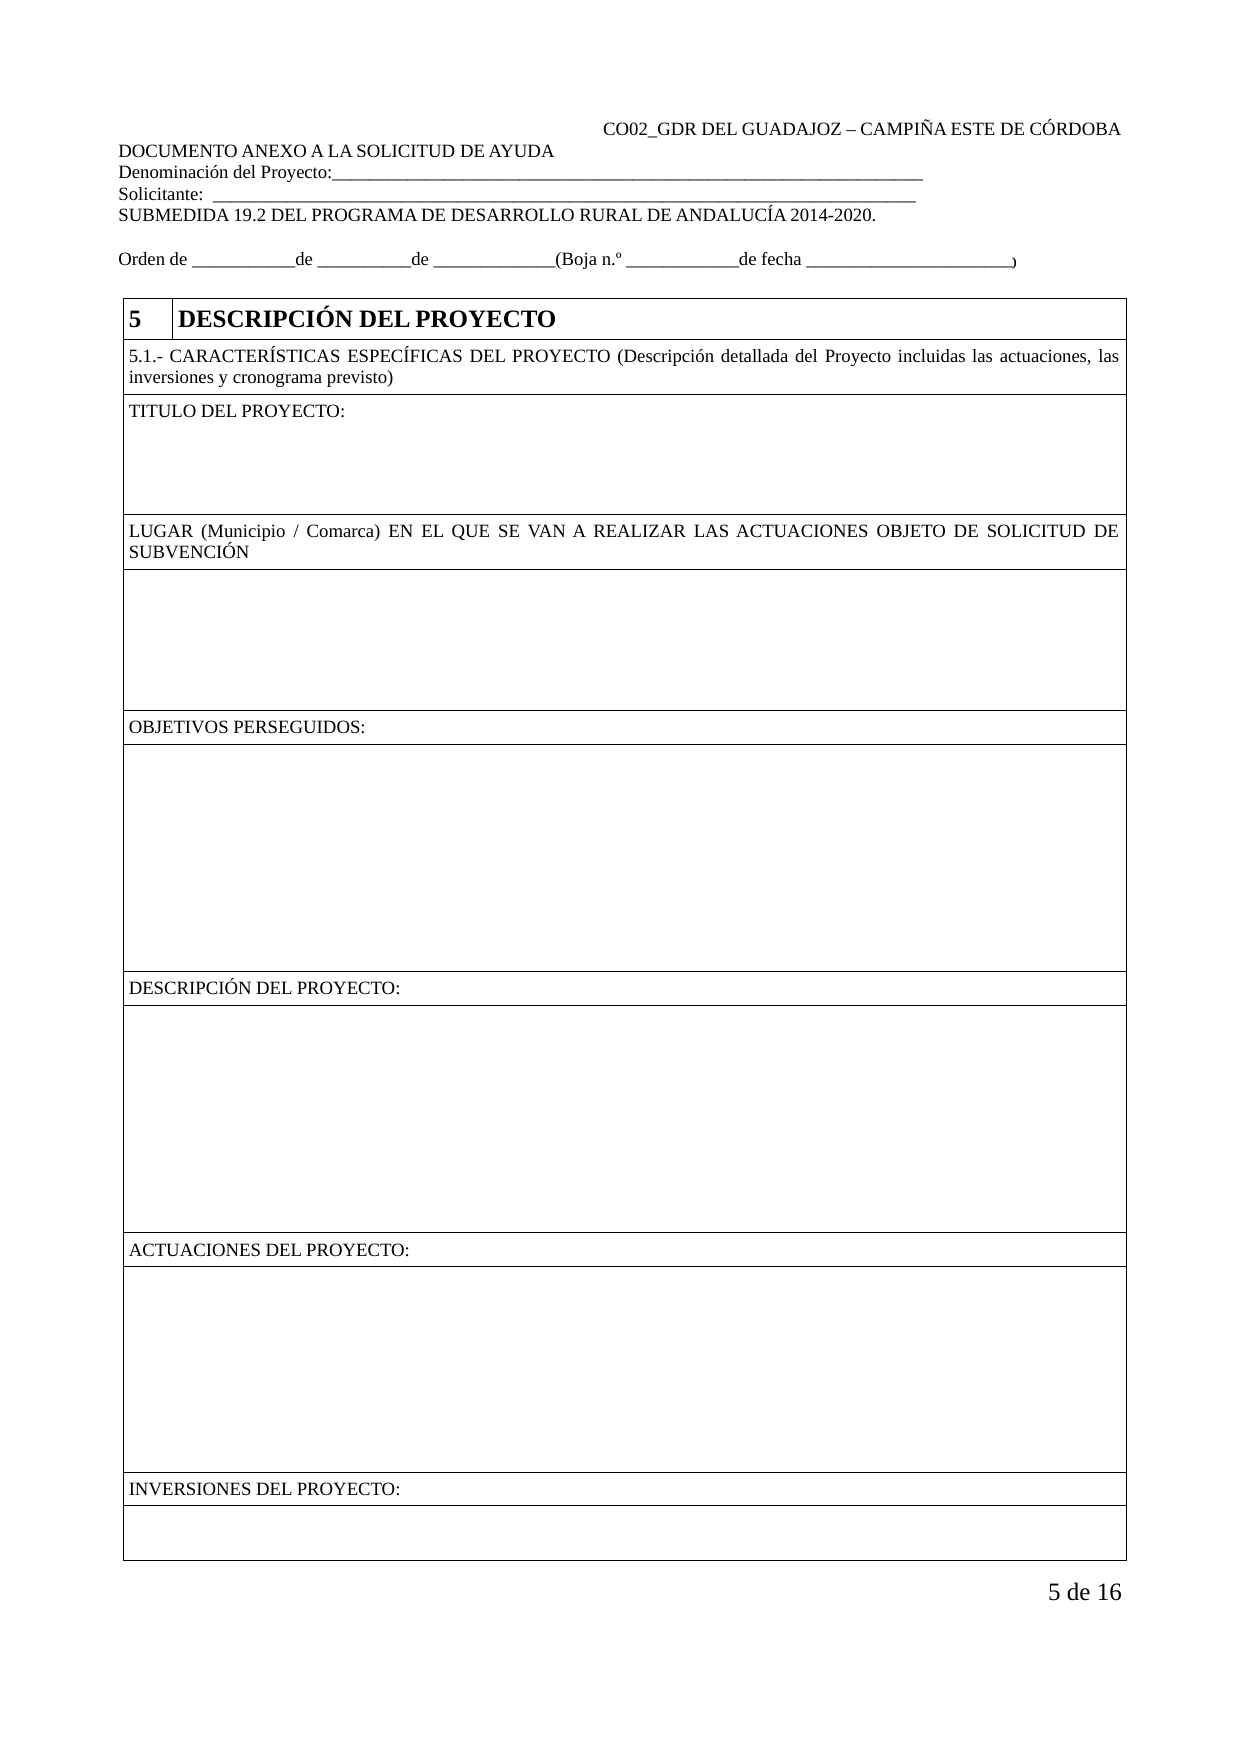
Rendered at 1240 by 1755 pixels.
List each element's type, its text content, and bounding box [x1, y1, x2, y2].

table_cell [124, 1267, 1126, 1472]
table_header DESCRIPCIÓN DEL PROYECTO [173, 299, 1126, 338]
table_cell 5.1.- CARACTERÍSTICAS ESPECÍFICAS DEL PROYECTO (Descripción detallada del Proyecto incluidas las actuaciones, las inversiones y cronograma previsto) [124, 340, 1126, 394]
table_cell TITULO DEL PROYECTO: [124, 395, 1126, 513]
table_cell [124, 1006, 1126, 1232]
table_cell OBJETIVOS PERSEGUIDOS: [124, 711, 1126, 743]
table_cell LUGAR (Municipio / Comarca) EN EL QUE SE VAN A REALIZAR LAS ACTUACIONES OBJETO DE SOLICITUD DE SUBVENCIÓN [124, 515, 1126, 568]
table_cell [124, 1506, 1126, 1560]
table_header 5 [124, 299, 172, 338]
table_cell INVERSIONES DEL PROYECTO: [124, 1473, 1126, 1505]
table_cell DESCRIPCIÓN DEL PROYECTO: [124, 972, 1126, 1004]
table_cell [124, 570, 1126, 710]
table_cell ACTUACIONES DEL PROYECTO: [124, 1233, 1126, 1266]
table_cell [124, 745, 1126, 971]
